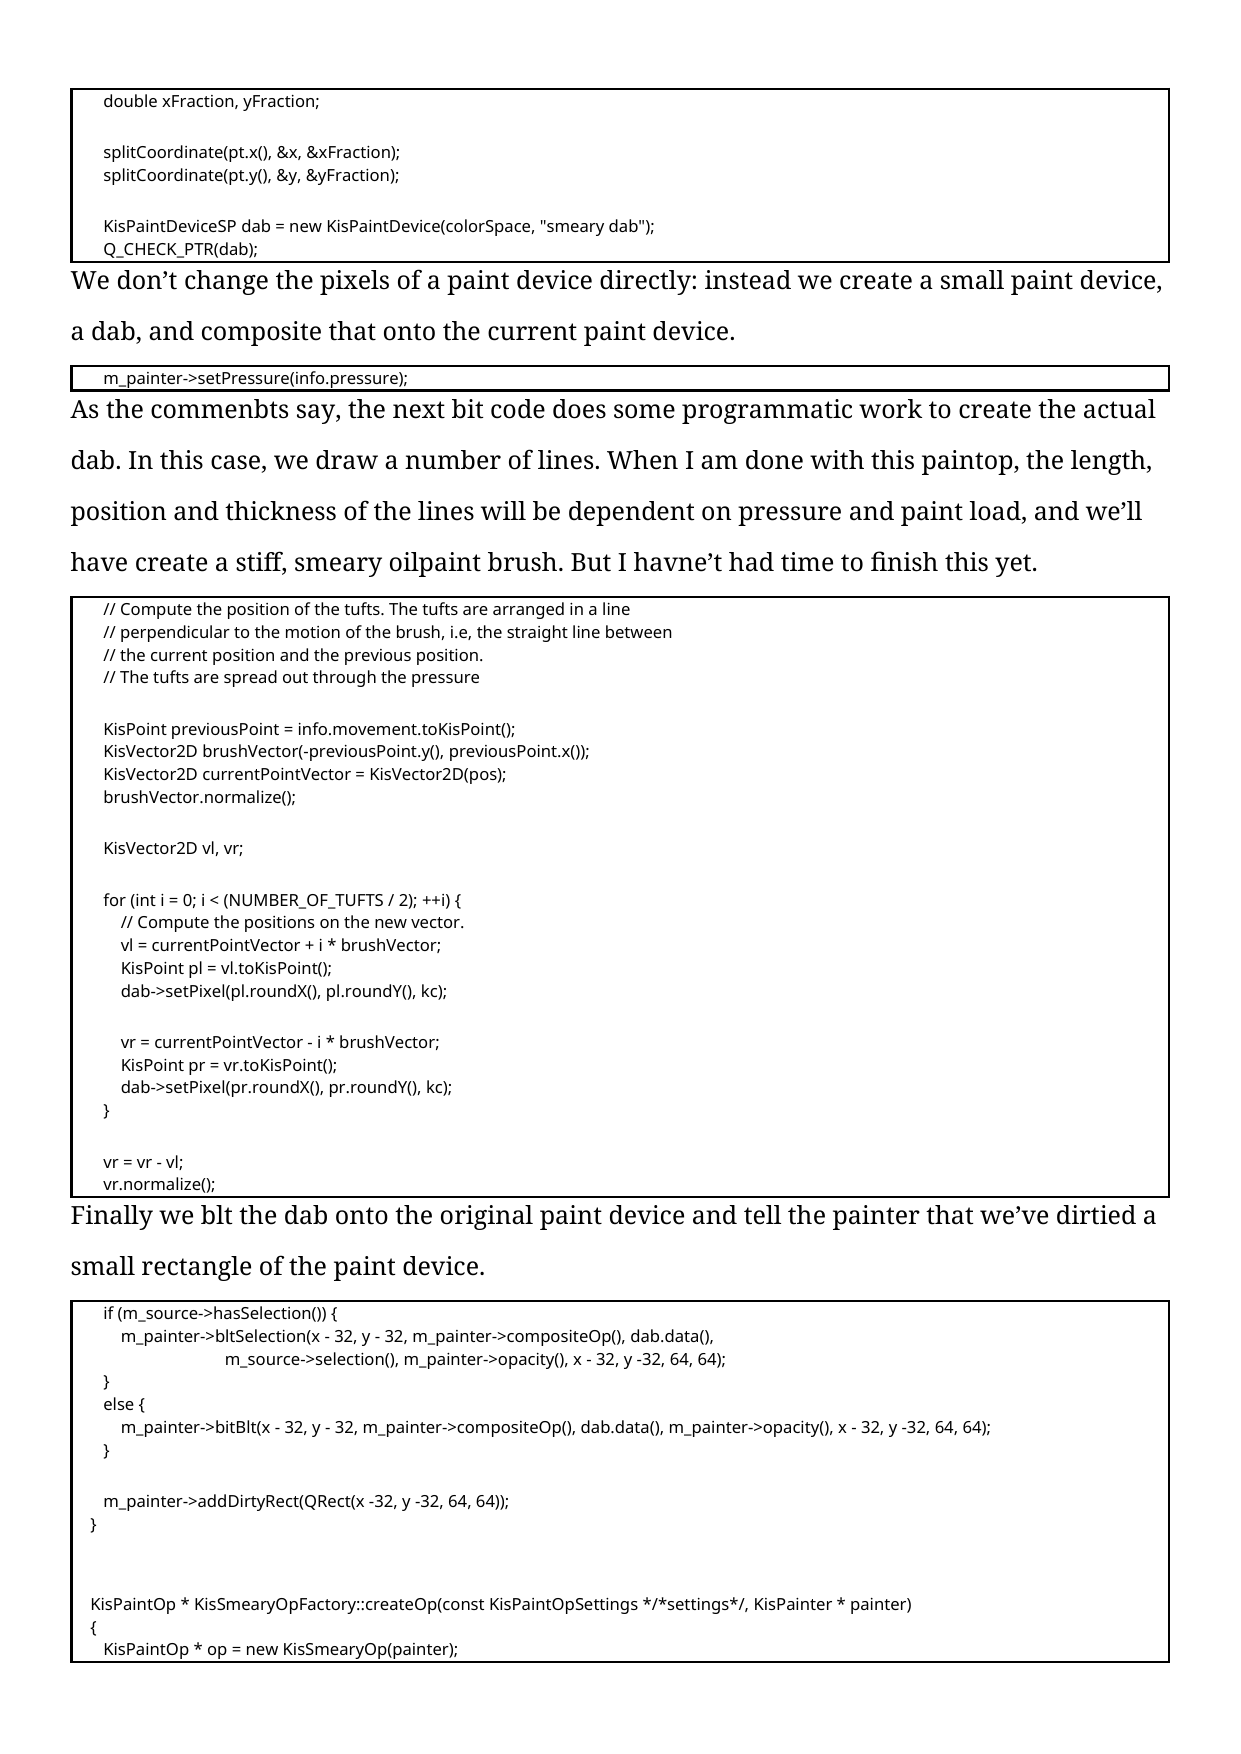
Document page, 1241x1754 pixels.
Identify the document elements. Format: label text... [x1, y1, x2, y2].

text KisPoint previousPoint = info.movement.toKisPoint(); [73, 715, 1168, 738]
text brushVector.normalize(); [73, 783, 1168, 808]
text if (m_source->hasSelection()) { [73, 1302, 1168, 1323]
text vr = vr - vl; [73, 1148, 1168, 1171]
text } [73, 1510, 1168, 1535]
text vr.normalize(); [73, 1171, 1168, 1196]
text m_painter->bitBlt(x - 32, y - 32, m_painter->compositeOp(), dab.data(), m_painter->opacity(), x - 32, y -32, 64, 64); [73, 1413, 1168, 1436]
text KisPaintOp * KisSmearyOpFactory::createOp(const KisPaintOpSettings */*settings*/, KisPainter * painter) [73, 1591, 1168, 1613]
text KisPaintDeviceSP dab = new KisPaintDevice(colorSpace, "smeary dab"); [73, 213, 1168, 236]
text } [73, 1368, 1168, 1391]
text vl = currentPointVector + i * brushVector; [73, 932, 1168, 954]
text else { [73, 1391, 1168, 1413]
text Finally we blt the dab onto the original paint device and tell the painter that we’ve dirtied a small rectangle of the paint device. [70, 1198, 1170, 1283]
text As the commenbts say, the next bit code does some programmatic work to create the actual dab. In this case, we draw a number of lines. When I am done with this paintop, the length, position and thickness of the lines will be dependent on pressure and paint load, and we’ll have create a stiff, smeary oilpaint brush. But I havne’t had time to finish this yet. [70, 392, 1170, 579]
text m_painter->bltSelection(x - 32, y - 32, m_painter->compositeOp(), dab.data(), [73, 1323, 1168, 1345]
text KisPoint pr = vr.toKisPoint(); [73, 1051, 1168, 1074]
text splitCoordinate(pt.y(), &y, &yFraction); [73, 162, 1168, 186]
text Q_CHECK_PTR(dab); [73, 236, 1168, 261]
text KisPoint pl = vl.toKisPoint(); [73, 954, 1168, 977]
text We don’t change the pixels of a paint device directly: instead we create a small paint device, a dab, and composite that onto the current paint device. [70, 263, 1170, 348]
text } [73, 1097, 1168, 1122]
text m_painter->setPressure(info.pressure); [73, 367, 1168, 389]
text for (int i = 0; i < (NUMBER_OF_TUFTS / 2); ++i) { [73, 886, 1168, 909]
text double xFraction, yFraction; [73, 90, 1168, 112]
text // the current position and the previous position. [73, 641, 1168, 664]
text dab->setPixel(pl.roundX(), pl.roundY(), kc); [73, 977, 1168, 1002]
text KisVector2D brushVector(-previousPoint.y(), previousPoint.x()); [73, 738, 1168, 761]
text vr = currentPointVector - i * brushVector; [73, 1029, 1168, 1051]
text KisPaintOp * op = new KisSmearyOp(painter); [73, 1636, 1168, 1661]
text splitCoordinate(pt.x(), &x, &xFraction); [73, 139, 1168, 162]
text // perpendicular to the motion of the brush, i.e, the straight line between [73, 618, 1168, 641]
text KisVector2D currentPointVector = KisVector2D(pos); [73, 761, 1168, 783]
text m_painter->addDirtyRect(QRect(x -32, y -32, 64, 64)); [73, 1488, 1168, 1510]
text KisVector2D vl, vr; [73, 835, 1168, 860]
text m_source->selection(), m_painter->opacity(), x - 32, y -32, 64, 64); [73, 1345, 1168, 1368]
text // The tufts are spread out through the pressure [73, 664, 1168, 689]
text // Compute the positions on the new vector. [73, 909, 1168, 932]
text { [73, 1613, 1168, 1636]
text } [73, 1436, 1168, 1461]
text dab->setPixel(pr.roundX(), pr.roundY(), kc); [73, 1074, 1168, 1097]
text // Compute the position of the tufts. The tufts are arranged in a line [73, 598, 1168, 618]
